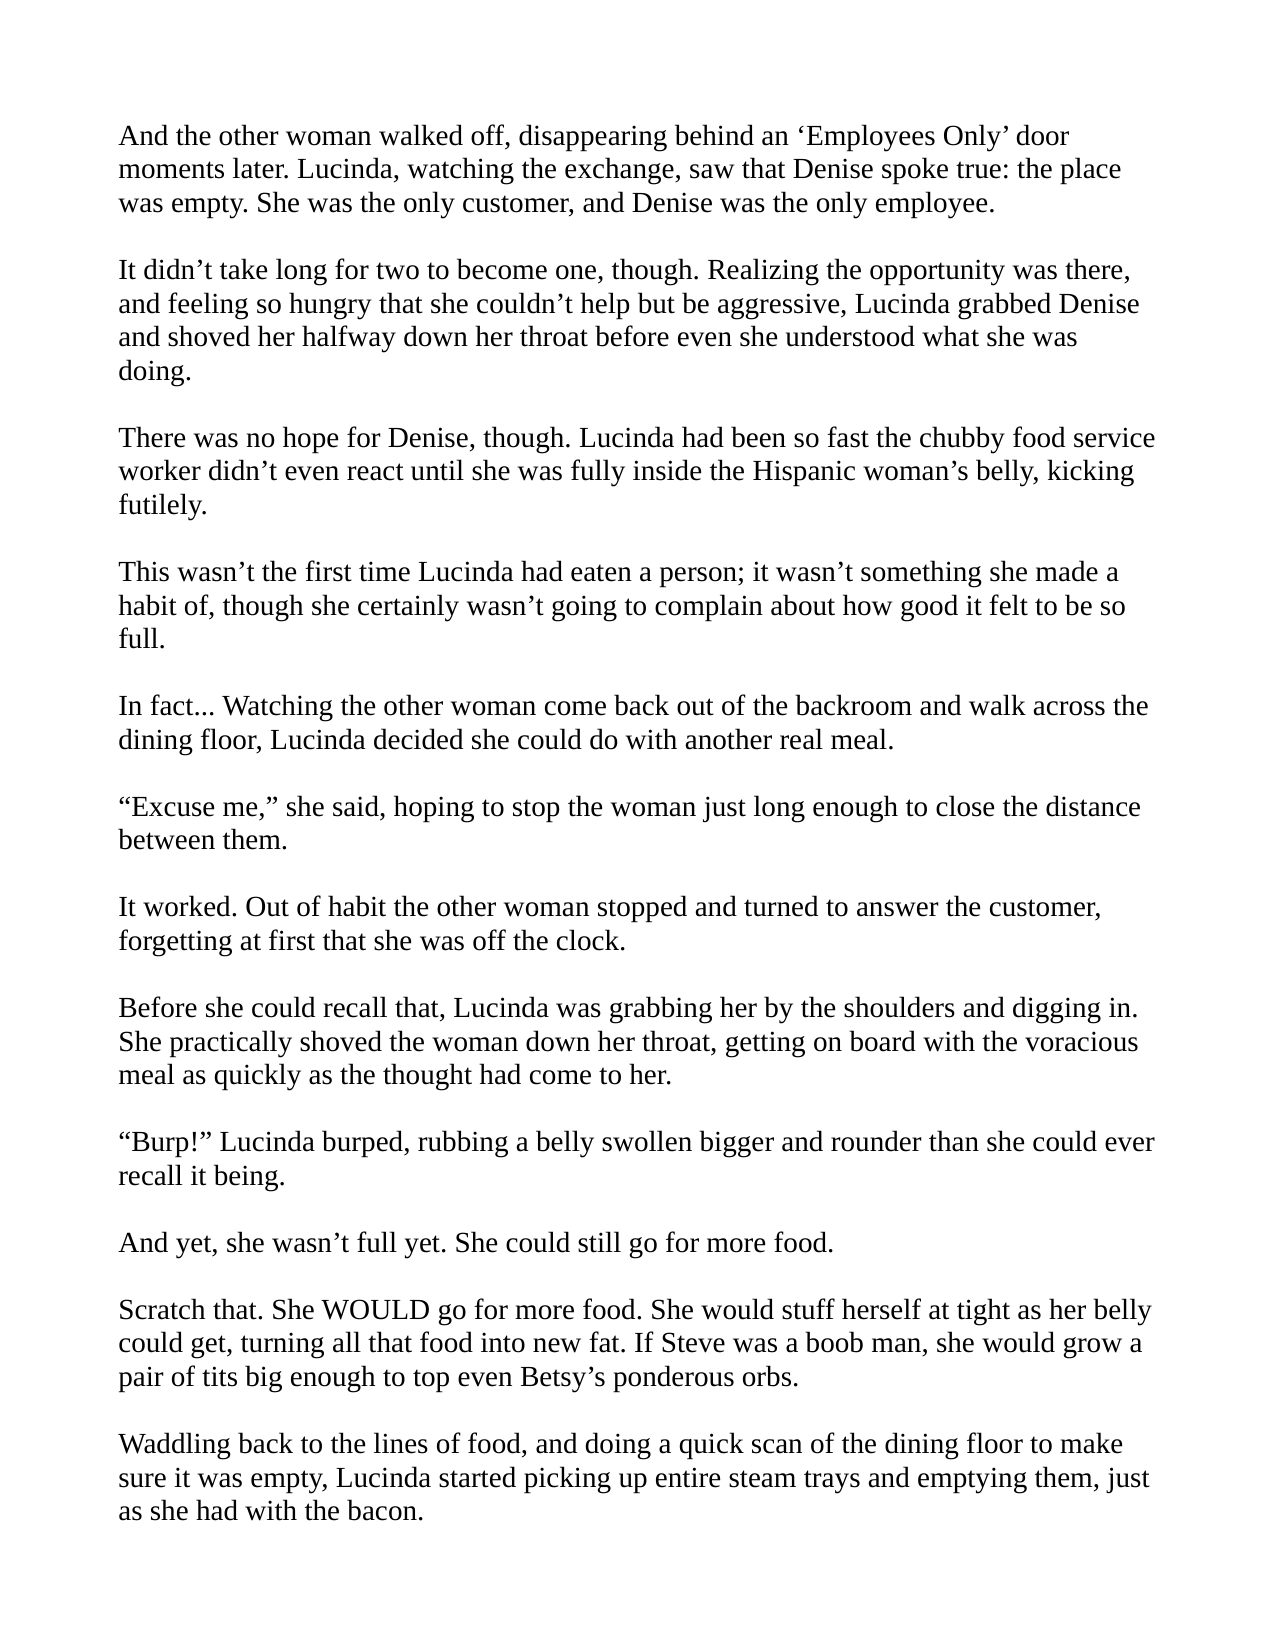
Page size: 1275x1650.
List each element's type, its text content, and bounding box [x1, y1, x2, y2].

text And the other woman walked off, disappearing behind an ‘Employees Only’ door moments later. Lucinda, watching the exchange, saw that Denise spoke true: the place was empty. She was the only customer, and Denise was the only employee. [118, 118, 1157, 219]
text Waddling back to the lines of food, and doing a quick scan of the dining floor to make sure it was empty, Lucinda started picking up entire steam trays and emptying them, just as she had with the bacon. [118, 1426, 1157, 1527]
text “Burp!” Lucinda burped, rubbing a belly swollen bigger and rounder than she could ever recall it being. [118, 1124, 1157, 1191]
text In fact... Watching the other woman come back out of the backroom and walk across the dining floor, Lucinda decided she could do with another real meal. [118, 688, 1157, 755]
text Before she could recall that, Lucinda was grabbing her by the shoulders and digging in. She practically shoved the woman down her throat, getting on board with the voracious meal as quickly as the thought had come to her. [118, 990, 1157, 1091]
text “Excuse me,” she said, hoping to stop the woman just long enough to close the distance between them. [118, 789, 1157, 856]
text It worked. Out of habit the other woman stopped and turned to answer the customer, forgetting at first that she was off the clock. [118, 889, 1157, 957]
text This wasn’t the first time Lucinda had eaten a person; it wasn’t something she made a habit of, though she certainly wasn’t going to complain about how good it felt to be so full. [118, 554, 1157, 655]
text And yet, she wasn’t full yet. She could still go for more food. [118, 1225, 1157, 1258]
text It didn’t take long for two to become one, though. Realizing the opportunity was there, and feeling so hungry that she couldn’t help but be aggressive, Lucinda grabbed Denise and shoved her halfway down her throat before even she understood what she was doing. [118, 252, 1157, 386]
text There was no hope for Denise, though. Lucinda had been so fast the chubby food service worker didn’t even react until she was fully inside the Hispanic woman’s belly, kicking futilely. [118, 420, 1157, 521]
text Scratch that. She WOULD go for more food. She would stuff herself at tight as her belly could get, turning all that food into new fat. If Steve was a boob man, she would grow a pair of tits big enough to top even Betsy’s ponderous orbs. [118, 1292, 1157, 1393]
